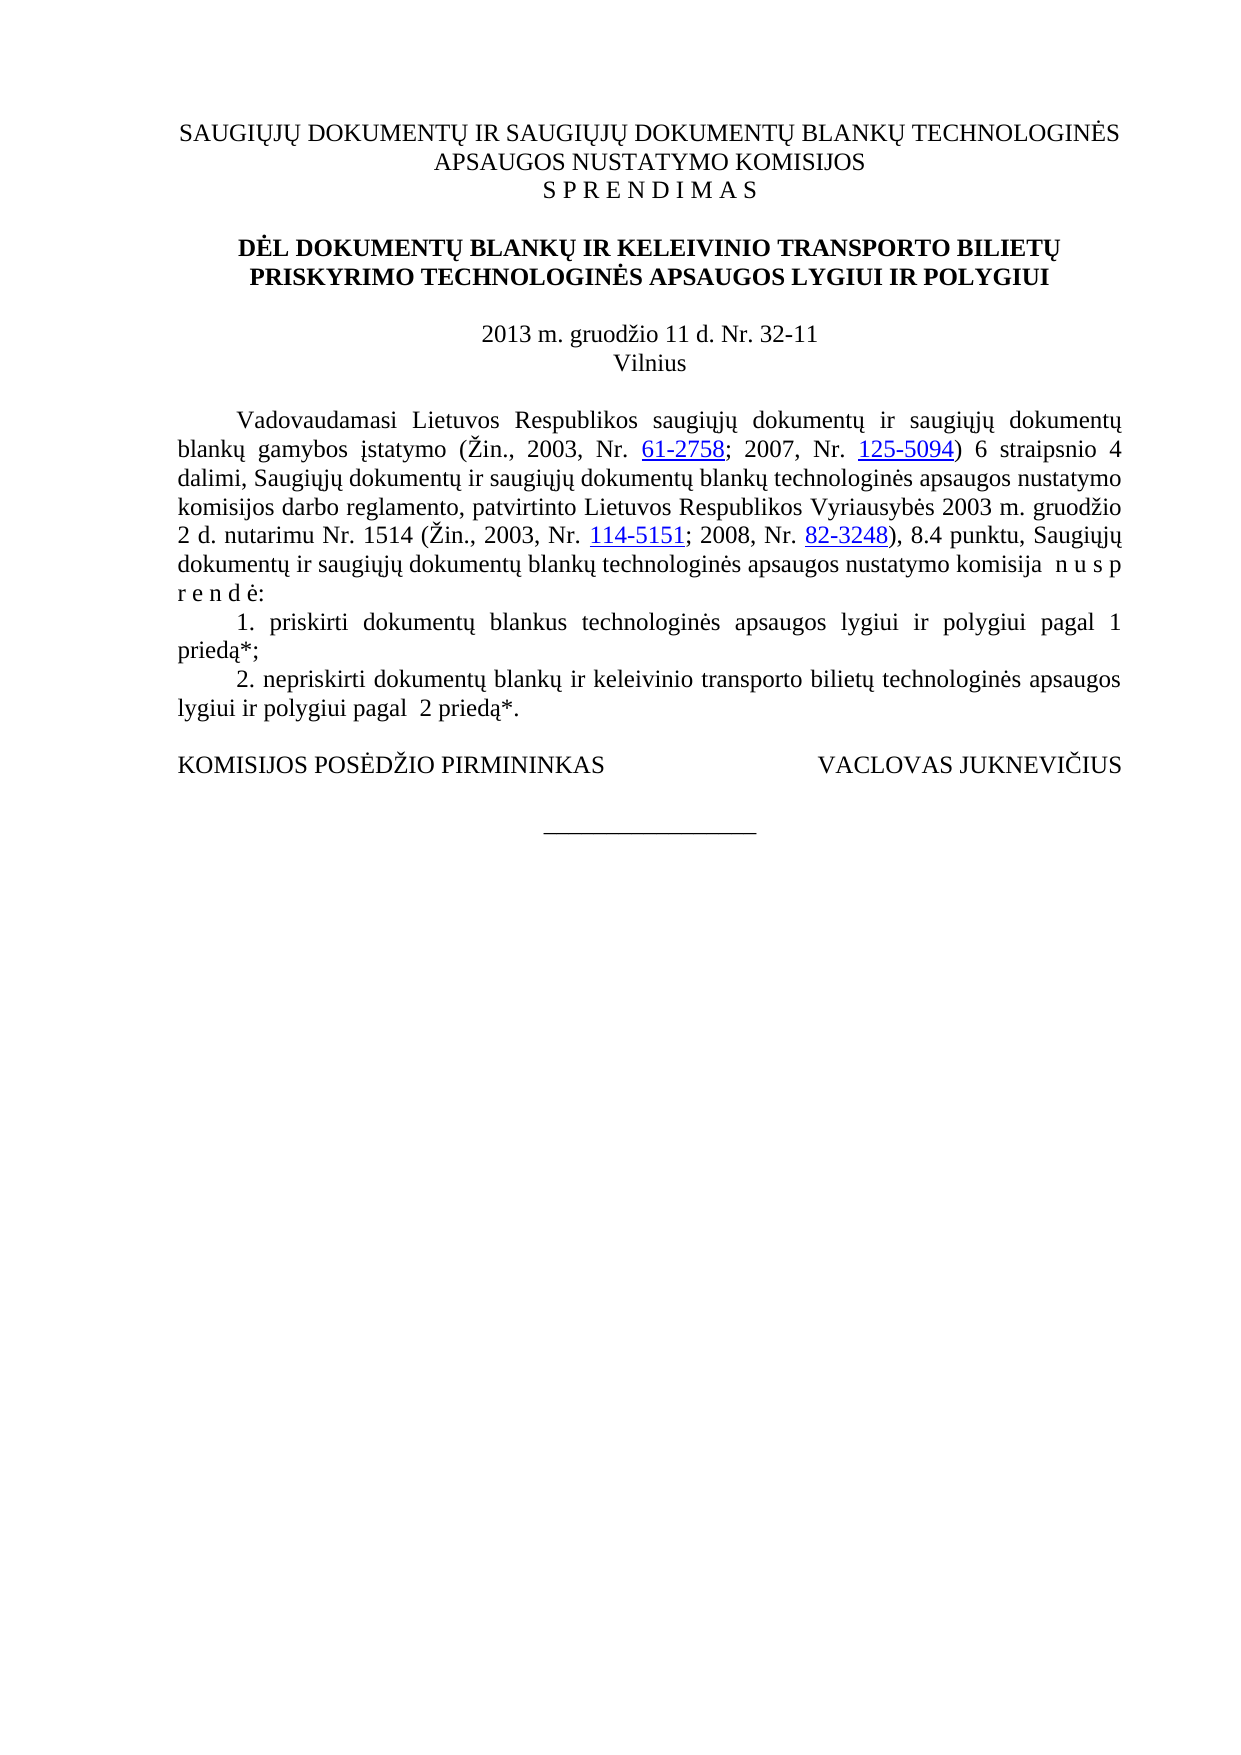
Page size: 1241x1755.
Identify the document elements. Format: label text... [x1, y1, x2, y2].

text Komisijos posėdžio pirmininkas Vaclovas Juknevičius [177, 751, 1122, 779]
text 2013 m. gruodžio 11 d. Nr. 32-11 [177, 319, 1122, 348]
text 1. priskirti dokumentų blankus technologinės apsaugos lygiui ir polygiui pagal 1 priedą*; [177, 607, 1122, 664]
text Vadovaudamasi Lietuvos Respublikos saugiųjų dokumentų ir saugiųjų dokumentų blankų gamybos įstatymo (Žin., 2003, Nr. 61-2758; 2007, Nr. 125-5094) 6 straipsnio 4 dalimi, Saugiųjų dokumentų ir saugiųjų dokumentų blankų technologinės apsaugos nustatymo komisijos darbo reglamento, patvirtinto Lietuvos Respublikos Vyriausybės 2003 m. gruodžio 2 d. nutarimu Nr. 1514 (Žin., 2003, Nr. 114-5151; 2008, Nr. 82-3248), 8.4 punktu, Saugiųjų dokumentų ir saugiųjų dokumentų blankų technologinės apsaugos nustatymo komisija n u s p r e n d ė: [177, 406, 1122, 607]
text s p r e n d i m a s [177, 176, 1122, 204]
text Vilnius [177, 348, 1122, 377]
text DĖL DOKUMENTŲ BLANKŲ IR KELEIVINIO TRANSPORTO BILIETŲ PRISKYRIMO TECHNOLOGINĖS APSAUGOS LYGIUI IR POLYGIUI [177, 233, 1122, 291]
text SAUGIŲJŲ DOKUMENTŲ IR SAUGIŲJŲ DOKUMENTŲ BLANKŲ TECHNOLOGINĖS APSAUGOS NUSTATYMO KOMISIJOS [177, 118, 1122, 176]
text 2. nepriskirti dokumentų blankų ir keleivinio transporto bilietų technologinės apsaugos lygiui ir polygiui pagal 2 priedą*. [177, 664, 1122, 722]
text _________________ [177, 808, 1122, 837]
